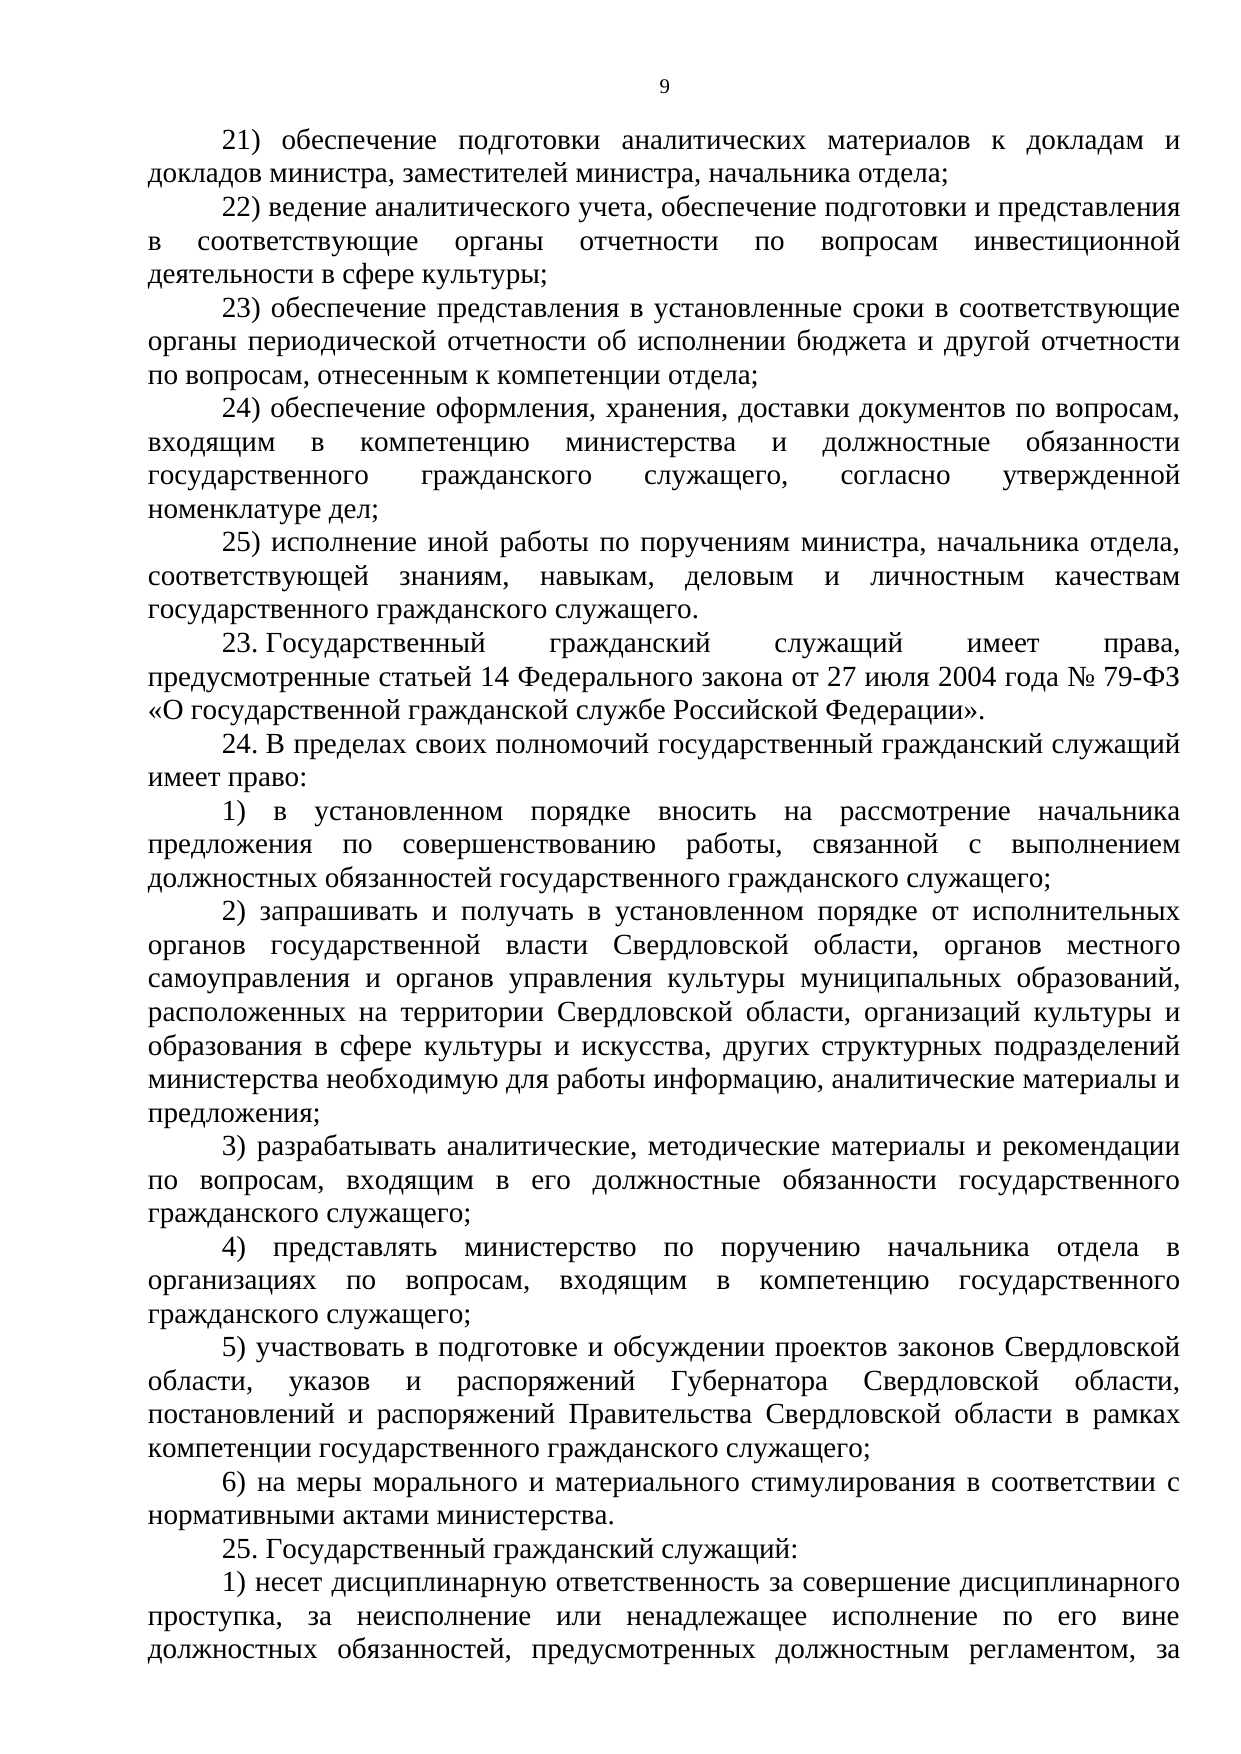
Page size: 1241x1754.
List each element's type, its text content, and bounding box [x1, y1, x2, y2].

text 25. Государственный гражданский служащий: [148, 1531, 1181, 1564]
text 23) обеспечение представления в установленные сроки в соответствующие органы периодической отчетности об исполнении бюджета и другой отчетности по вопросам, отнесенным к компетенции отдела; [148, 290, 1181, 390]
text 3) разрабатывать аналитические, методические материалы и рекомендации по вопросам, входящим в его должностные обязанности государственного гражданского служащего; [148, 1128, 1181, 1229]
text 1) несет дисциплинарную ответственность за совершение дисциплинарного проступка, за неисполнение или ненадлежащее исполнение по его вине должностных обязанностей, предусмотренных должностным регламентом, за [148, 1564, 1181, 1665]
text 24) обеспечение оформления, хранения, доставки документов по вопросам, входящим в компетенцию министерства и должностные обязанности государственного гражданского служащего, согласно утвержденной номенклатуре дел; [148, 390, 1181, 524]
text 23. Государственный гражданский служащий имеет права, предусмотренные статьей 14 Федерального закона от 27 июля 2004 года № 79-ФЗ «О государственной гражданской службе Российской Федерации». [148, 625, 1181, 726]
text 5) участвовать в подготовке и обсуждении проектов законов Свердловской области, указов и распоряжений Губернатора Свердловской области, постановлений и распоряжений Правительства Свердловской области в рамках компетенции государственного гражданского служащего; [148, 1329, 1181, 1464]
text 4) представлять министерство по поручению начальника отдела в организациях по вопросам, входящим в компетенцию государственного гражданского служащего; [148, 1229, 1181, 1329]
text 6) на меры морального и материального стимулирования в соответствии с нормативными актами министерства. [148, 1464, 1181, 1531]
text 1) в установленном порядке вносить на рассмотрение начальника предложения по совершенствованию работы, связанной с выполнением должностных обязанностей государственного гражданского служащего; [148, 793, 1181, 893]
text 22) ведение аналитического учета, обеспечение подготовки и представления в соответствующие органы отчетности по вопросам инвестиционной деятельности в сфере культуры; [148, 189, 1181, 290]
text 2) запрашивать и получать в установленном порядке от исполнительных органов государственной власти Свердловской области, органов местного самоуправления и органов управления культуры муниципальных образований, расположенных на территории Свердловской области, организаций культуры и образования в сфере культуры и искусства, других структурных подразделений министерства необходимую для работы информацию, аналитические материалы и предложения; [148, 893, 1181, 1128]
text 25) исполнение иной работы по поручениям министра, начальника отдела, соответствующей знаниям, навыкам, деловым и личностным качествам государственного гражданского служащего. [148, 524, 1181, 625]
text 24. В пределах своих полномочий государственный гражданский служащий имеет право: [148, 726, 1181, 793]
text 21) обеспечение подготовки аналитических материалов к докладам и докладов министра, заместителей министра, начальника отдела; [148, 122, 1181, 189]
